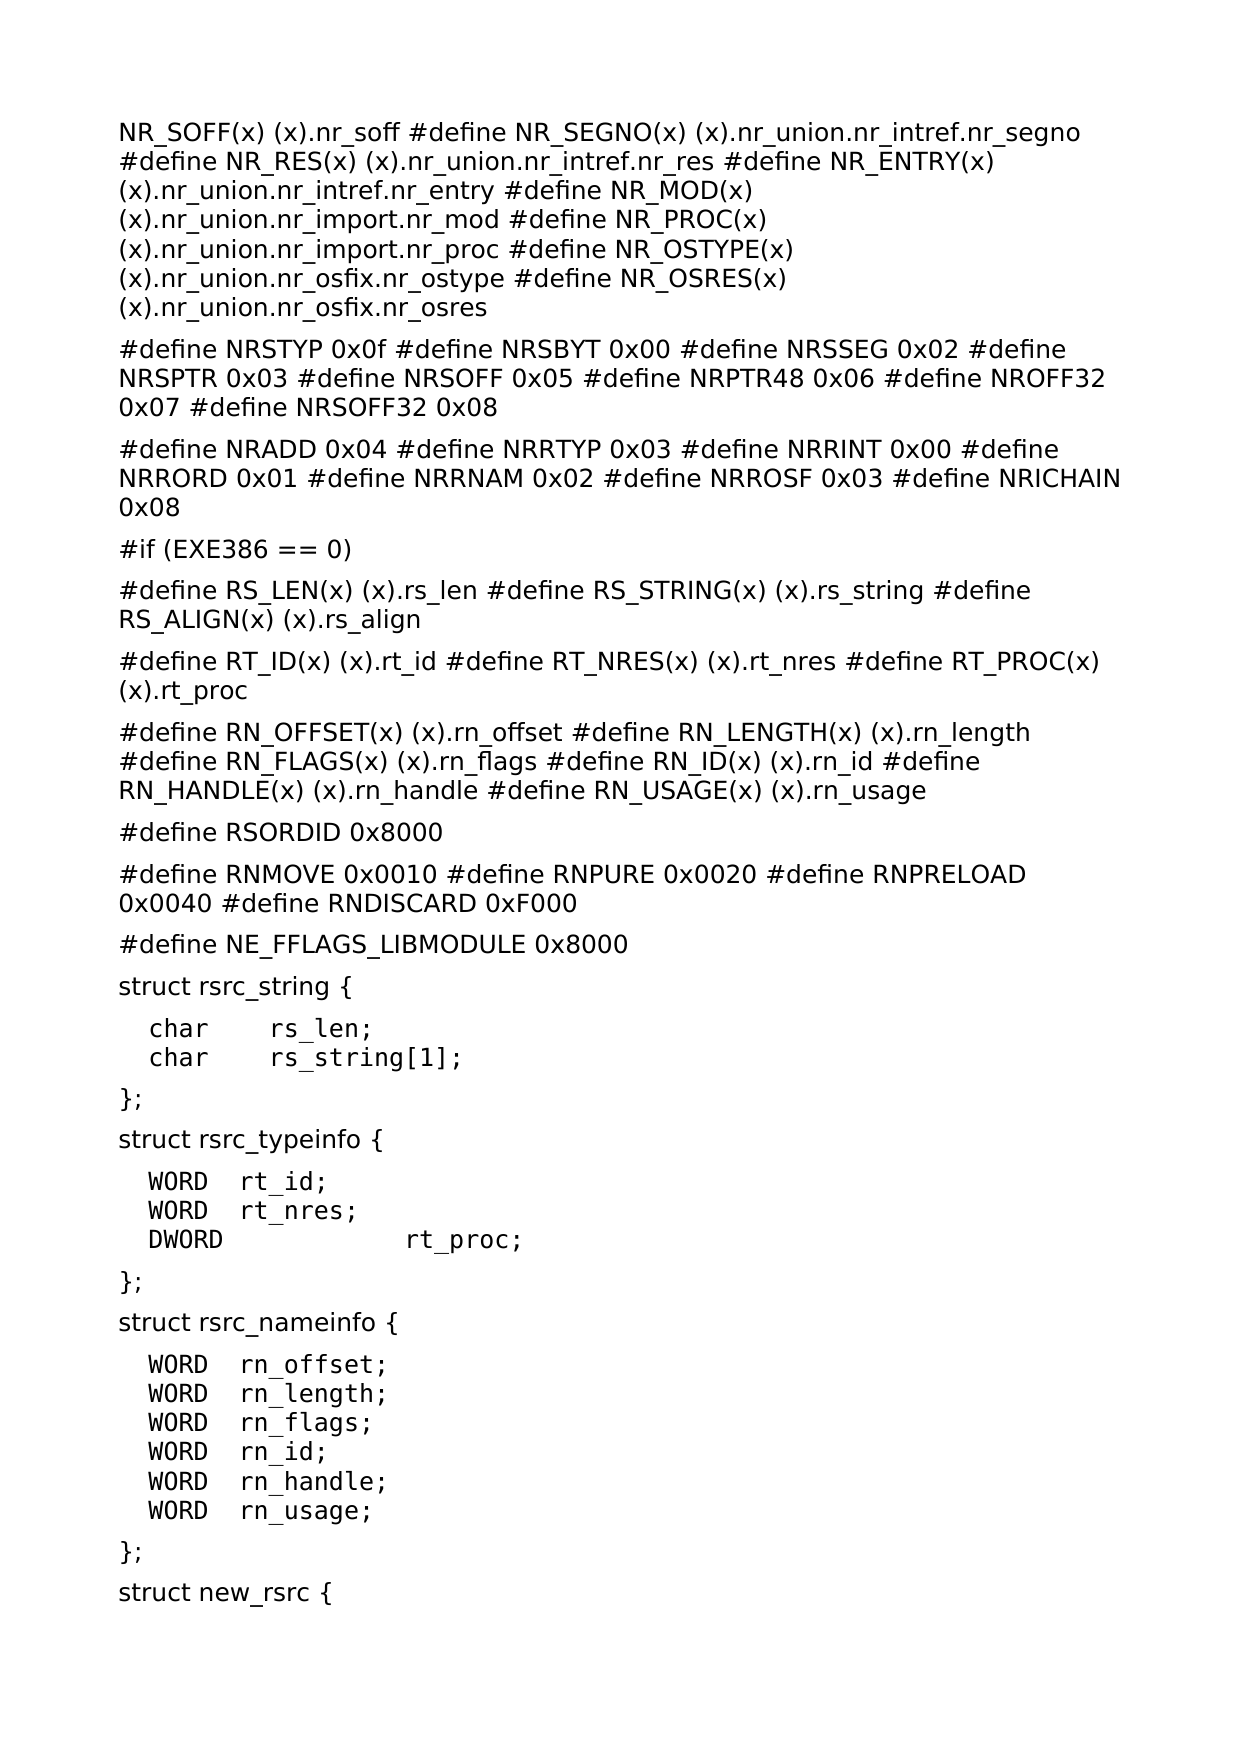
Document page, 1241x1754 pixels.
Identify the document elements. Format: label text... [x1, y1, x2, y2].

text char rs_len; char rs_string[1]; [118, 1014, 1122, 1072]
text }; [118, 1084, 1122, 1113]
text #define RSORDID 0x8000 [118, 818, 1122, 847]
text struct new_rsrc { [118, 1578, 1122, 1608]
text struct rsrc_nameinfo { [118, 1308, 1122, 1337]
text #define RNMOVE 0x0010 #define RNPURE 0x0020 #define RNPRELOAD 0x0040 #define RNDISCARD 0xF000 [118, 860, 1122, 918]
text struct rsrc_typeinfo { [118, 1126, 1122, 1155]
text NR_SOFF(x) (x).nr_soff #define NR_SEGNO(x) (x).nr_union.nr_intref.nr_segno #define NR_RES(x) (x).nr_union.nr_intref.nr_res #define NR_ENTRY(x) (x).nr_union.nr_intref.nr_entry #define NR_MOD(x) (x).nr_union.nr_import.nr_mod #define NR_PROC(x) (x).nr_union.nr_import.nr_proc #define NR_OSTYPE(x) (x).nr_union.nr_osfix.nr_ostype #define NR_OSRES(x) (x).nr_union.nr_osfix.nr_osres [118, 118, 1122, 322]
text }; [118, 1537, 1122, 1566]
text WORD rt_id; WORD rt_nres; DWORD rt_proc; [118, 1167, 1122, 1255]
text }; [118, 1267, 1122, 1296]
text WORD rn_offset; WORD rn_length; WORD rn_flags; WORD rn_id; WORD rn_handle; WORD rn_usage; [118, 1350, 1122, 1525]
text #define RT_ID(x) (x).rt_id #define RT_NRES(x) (x).rt_nres #define RT_PROC(x) (x).rt_proc [118, 647, 1122, 706]
text #define RN_OFFSET(x) (x).rn_offset #define RN_LENGTH(x) (x).rn_length #define RN_FLAGS(x) (x).rn_flags #define RN_ID(x) (x).rn_id #define RN_HANDLE(x) (x).rn_handle #define RN_USAGE(x) (x).rn_usage [118, 718, 1122, 806]
text #define NE_FFLAGS_LIBMODULE 0x8000 [118, 931, 1122, 960]
text #define RS_LEN(x) (x).rs_len #define RS_STRING(x) (x).rs_string #define RS_ALIGN(x) (x).rs_align [118, 576, 1122, 635]
text #define NRSTYP 0x0f #define NRSBYT 0x00 #define NRSSEG 0x02 #define NRSPTR 0x03 #define NRSOFF 0x05 #define NRPTR48 0x06 #define NROFF32 0x07 #define NRSOFF32 0x08 [118, 335, 1122, 422]
text #if (EXE386 == 0) [118, 535, 1122, 564]
text #define NRADD 0x04 #define NRRTYP 0x03 #define NRRINT 0x00 #define NRRORD 0x01 #define NRRNAM 0x02 #define NRROSF 0x03 #define NRICHAIN 0x08 [118, 435, 1122, 522]
text struct rsrc_string { [118, 972, 1122, 1001]
